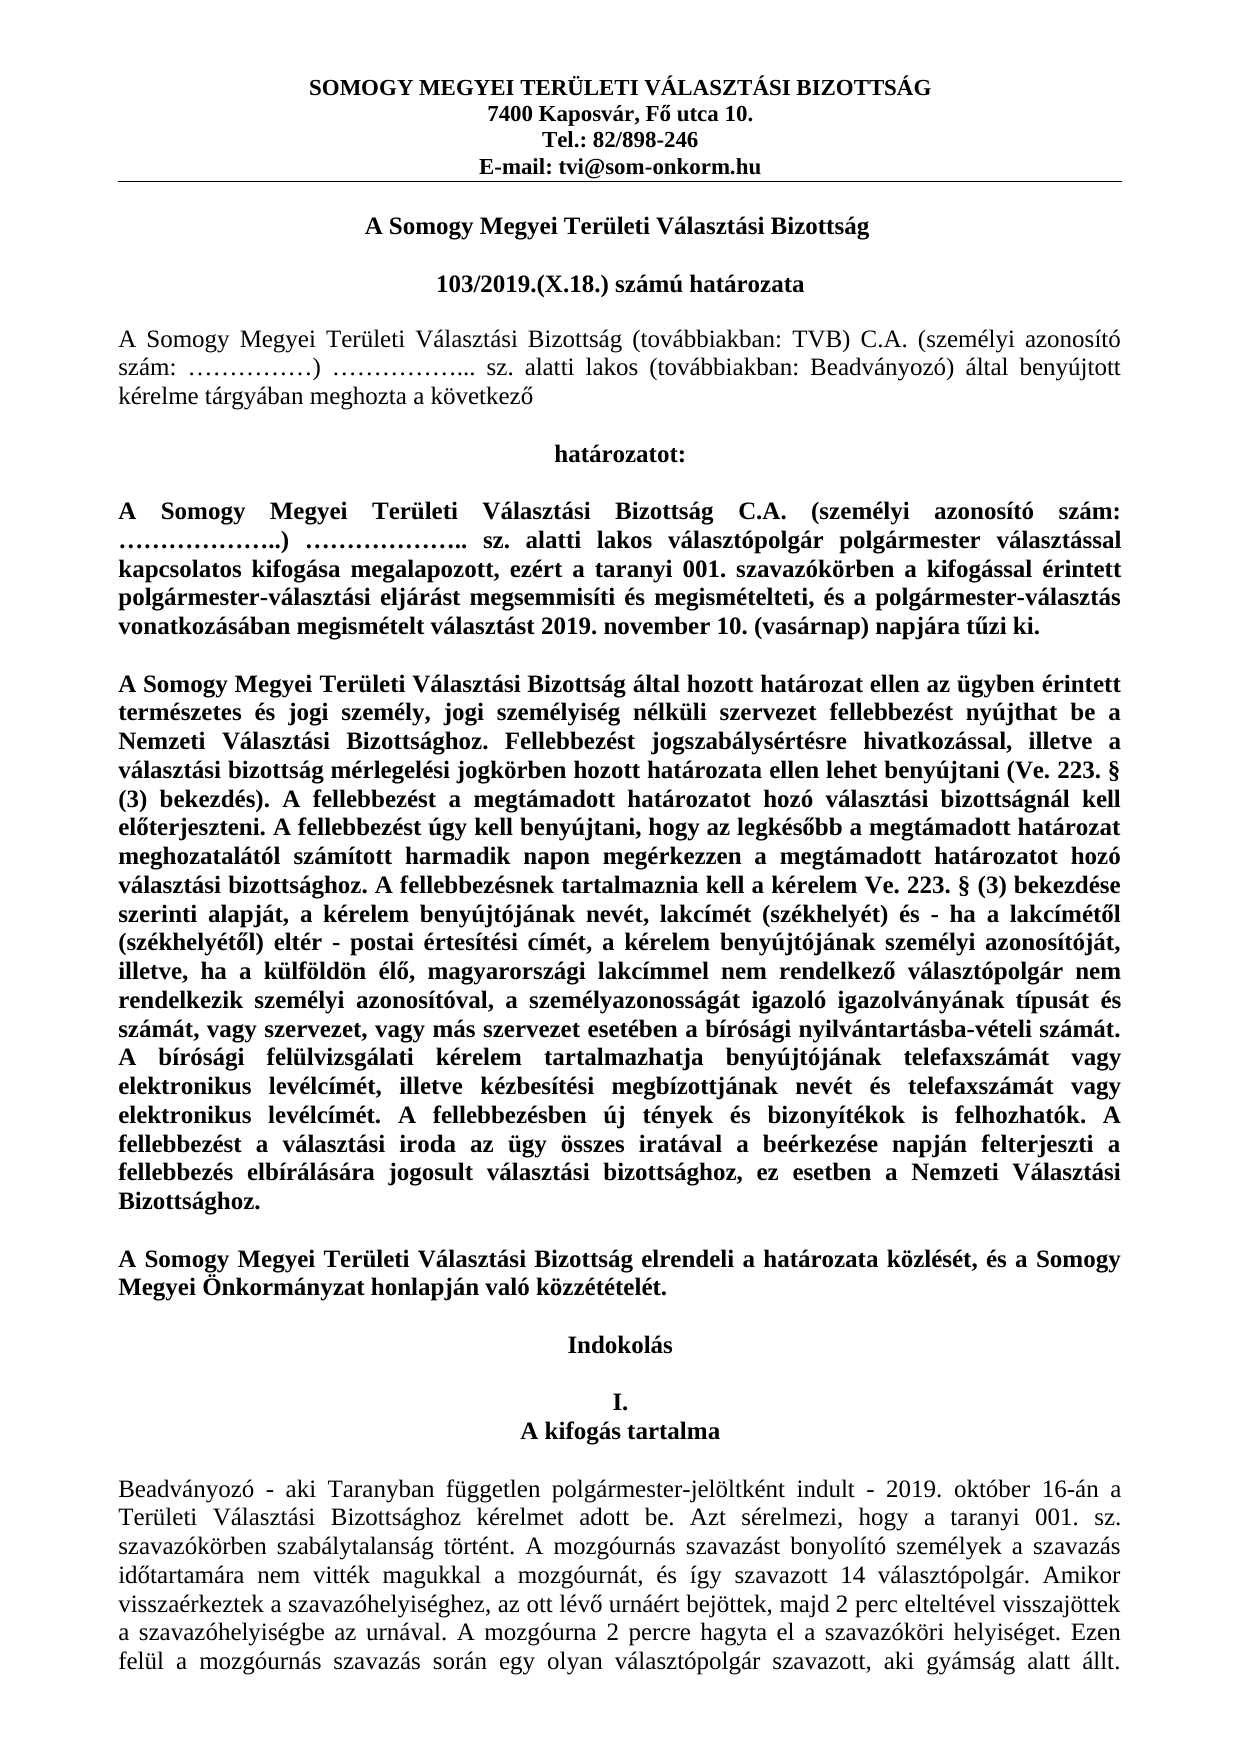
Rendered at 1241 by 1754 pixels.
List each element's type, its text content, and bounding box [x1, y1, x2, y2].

text 7400 Kaposvár, Fő utca 10. [118, 100, 1122, 127]
text SOMOGY MEGYEI TERÜLETI VÁLASZTÁSI BIZOTTSÁG [118, 74, 1122, 100]
text Indokolás [118, 1330, 1122, 1359]
text A Somogy Megyei Területi Választási Bizottság [118, 211, 1122, 240]
text Beadványozó - aki Taranyban független polgármester-jelöltként indult - 2019. október 16-án a Területi Választási Bizottsághoz kérelmet adott be. Azt sérelmezi, hogy a taranyi 001. sz. szavazókörben szabálytalanság történt. A mozgóurnás szavazást bonyolító személyek a szavazás időtartamára nem vitték magukkal a mozgóurnát, és így szavazott 14 választópolgár. Amikor visszaérkeztek a szavazóhelyiséghez, az ott lévő urnáért bejöttek, majd 2 perc elteltével visszajöttek a szavazóhelyiségbe az urnával. A mozgóurna 2 percre hagyta el a szavazóköri helyiséget. Ezen felül a mozgóurnás szavazás során egy olyan választópolgár szavazott, aki gyámság alatt állt. [118, 1474, 1122, 1675]
text A kifogás tartalma [118, 1416, 1122, 1445]
text határozatot: [118, 439, 1122, 467]
text A Somogy Megyei Területi Választási Bizottság C.A. (személyi azonosító szám: ………………..) ……………….. sz. alatti lakos választópolgár polgármester választással kapcsolatos kifogása megalapozott, ezért a taranyi 001. szavazókörben a kifogással érintett polgármester-választási eljárást megsemmisíti és megismételteti, és a polgármester-választás vonatkozásában megismételt választást 2019. november 10. (vasárnap) napjára tűzi ki. [118, 496, 1122, 640]
text I. [118, 1387, 1122, 1416]
text A Somogy Megyei Területi Választási Bizottság (továbbiakban: TVB) C.A. (személyi azonosító szám: ……………) ……………... sz. alatti lakos (továbbiakban: Beadványozó) által benyújtott kérelme tárgyában meghozta a következő [118, 324, 1122, 410]
text E-mail: tvi@som-onkorm.hu [118, 153, 1122, 181]
text Tel.: 82/898-246 [118, 127, 1122, 153]
text 103/2019.(X.18.) számú határozata [118, 269, 1122, 297]
text A Somogy Megyei Területi Választási Bizottság elrendeli a határozata közlését, és a Somogy Megyei Önkormányzat honlapján való közzétételét. [118, 1244, 1122, 1301]
text A Somogy Megyei Területi Választási Bizottság által hozott határozat ellen az ügyben érintett természetes és jogi személy, jogi személyiség nélküli szervezet fellebbezést nyújthat be a Nemzeti Választási Bizottsághoz. Fellebbezést jogszabálysértésre hivatkozással, illetve a választási bizottság mérlegelési jogkörben hozott határozata ellen lehet benyújtani (Ve. 223. § (3) bekezdés). A fellebbezést a megtámadott határozatot hozó választási bizottságnál kell előterjeszteni. A fellebbezést úgy kell benyújtani, hogy az legkésőbb a megtámadott határozat meghozatalától számított harmadik napon megérkezzen a megtámadott határozatot hozó választási bizottsághoz. A fellebbezésnek tartalmaznia kell a kérelem Ve. 223. § (3) bekezdése szerinti alapját, a kérelem benyújtójának nevét, lakcímét (székhelyét) és - ha a lakcímétől (székhelyétől) eltér - postai értesítési címét, a kérelem benyújtójának személyi azonosítóját, illetve, ha a külföldön élő, magyarországi lakcímmel nem rendelkező választópolgár nem rendelkezik személyi azonosítóval, a személyazonosságát igazoló igazolványának típusát és számát, vagy szervezet, vagy más szervezet esetében a bírósági nyilvántartásba-vételi számát. A bírósági felülvizsgálati kérelem tartalmazhatja benyújtójának telefaxszámát vagy elektronikus levélcímét, illetve kézbesítési megbízottjának nevét és telefaxszámát vagy elektronikus levélcímét. A fellebbezésben új tények és bizonyítékok is felhozhatók. A fellebbezést a választási iroda az ügy összes iratával a beérkezése napján felterjeszti a fellebbezés elbírálására jogosult választási bizottsághoz, ez esetben a Nemzeti Választási Bizottsághoz. [118, 669, 1122, 1215]
